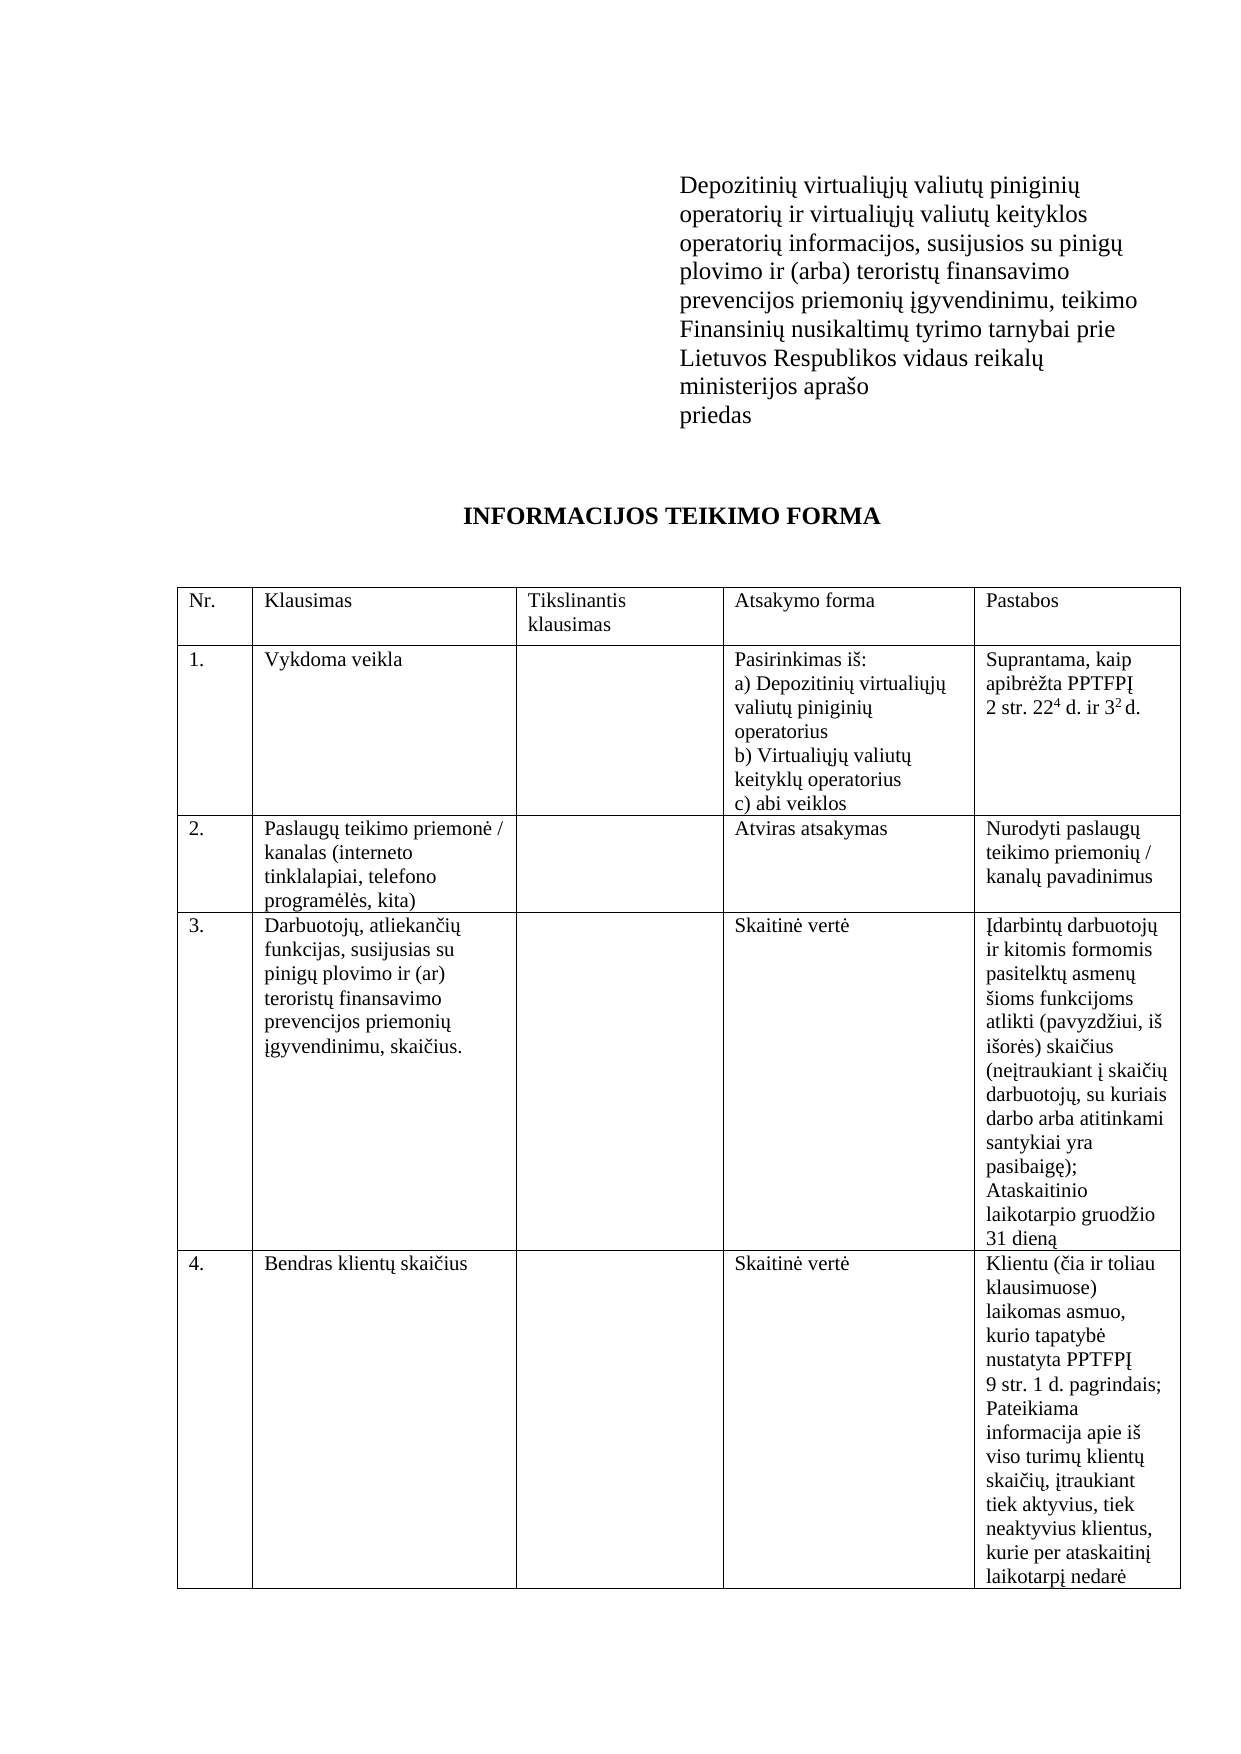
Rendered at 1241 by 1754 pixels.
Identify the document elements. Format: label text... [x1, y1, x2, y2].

table_cell Klientu (čia ir toliau klausimuose) laikomas asmuo, kurio tapatybė nustatyta PPTFPĮ 9 str. 1 d. pagrindais; Pateikiama informacija apie iš viso turimų klientų skaičių, įtraukiant tiek aktyvius, tiek neaktyvius klientus, kurie per ataskaitinį laikotarpį nedarė [975, 1251, 1180, 1588]
table_cell [517, 913, 723, 1250]
table_header Klausimas [253, 588, 516, 645]
table_cell Paslaugų teikimo priemonė / kanalas (interneto tinklalapiai, telefono programėlės, kita) [253, 816, 516, 912]
table_cell [517, 646, 723, 815]
text Finansinių nusikaltimų tyrimo tarnybai prie [679, 314, 1166, 343]
table_header Pastabos [975, 588, 1180, 645]
table_cell Suprantama, kaip apibrėžta PPTFPĮ 2 str. 224 d. ir 32 d. [975, 646, 1180, 815]
table_cell [517, 1251, 723, 1588]
text plovimo ir (arba) teroristų finansavimo [679, 256, 1166, 285]
table_cell 1. [178, 646, 252, 815]
table_cell Skaitinė vertė [724, 913, 974, 1250]
table_cell Bendras klientų skaičius [253, 1251, 516, 1588]
text Lietuvos Respublikos vidaus reikalų [679, 343, 1166, 371]
table_cell Įdarbintų darbuotojų ir kitomis formomis pasitelktų asmenų šioms funkcijoms atlikti (pavyzdžiui, iš išorės) skaičius (neįtraukiant į skaičių darbuotojų, su kuriais darbo arba atitinkami santykiai yra pasibaigę); Ataskaitinio laikotarpio gruodžio 31 dieną [975, 913, 1180, 1250]
table_cell Nurodyti paslaugų teikimo priemonių / kanalų pavadinimus [975, 816, 1180, 912]
table_cell Darbuotojų, atliekančių funkcijas, susijusias su pinigų plovimo ir (ar) teroristų finansavimo prevencijos priemonių įgyvendinimu, skaičius. [253, 913, 516, 1250]
table_cell Pasirinkimas iš: a) Depozitinių virtualiųjų valiutų piniginių operatorius b) Virtualiųjų valiutų keityklų operatorius c) abi veiklos [724, 646, 974, 815]
table_cell [517, 816, 723, 912]
table_header Tikslinantis klausimas [517, 588, 723, 645]
text operatorių ir virtualiųjų valiutų keityklos [679, 199, 1166, 228]
text Informacijos teikimo forma [177, 501, 1167, 530]
table_cell 2. [178, 816, 252, 912]
text operatorių informacijos, susijusios su pinigų [679, 228, 1166, 256]
table_cell 4. [178, 1251, 252, 1588]
table_cell 3. [178, 913, 252, 1250]
table_header Atsakymo forma [724, 588, 974, 645]
text Depozitinių virtualiųjų valiutų piniginių [679, 170, 1166, 199]
text prevencijos priemonių įgyvendinimu, teikimo [679, 285, 1166, 314]
text priedas [679, 400, 1166, 429]
table_cell Vykdoma veikla [253, 646, 516, 815]
text ministerijos aprašo [679, 371, 1166, 400]
table_cell Skaitinė vertė [724, 1251, 974, 1588]
table_header Nr. [178, 588, 252, 645]
table_cell Atviras atsakymas [724, 816, 974, 912]
